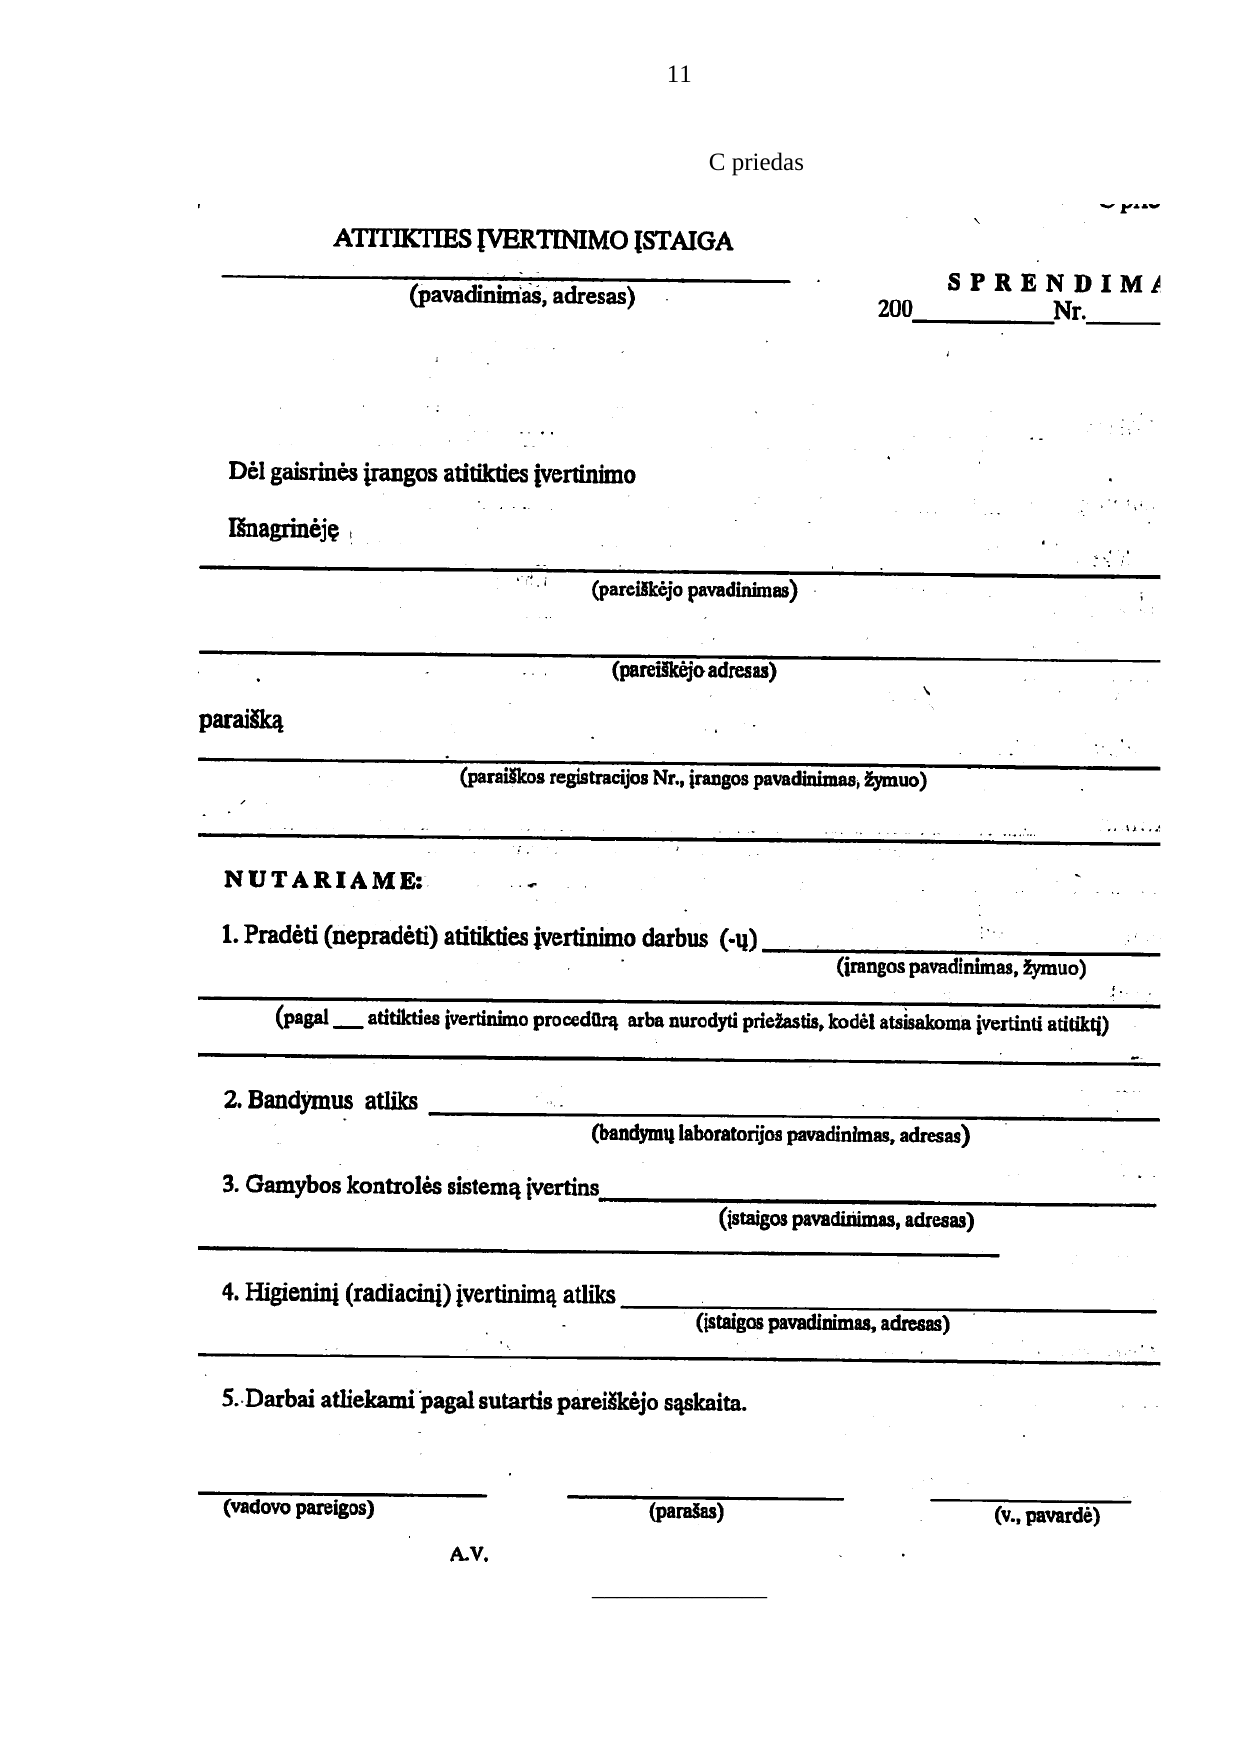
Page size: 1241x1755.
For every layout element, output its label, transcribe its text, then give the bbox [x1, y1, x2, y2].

text ______________ [177, 1572, 1181, 1600]
text C priedas [177, 147, 1181, 176]
